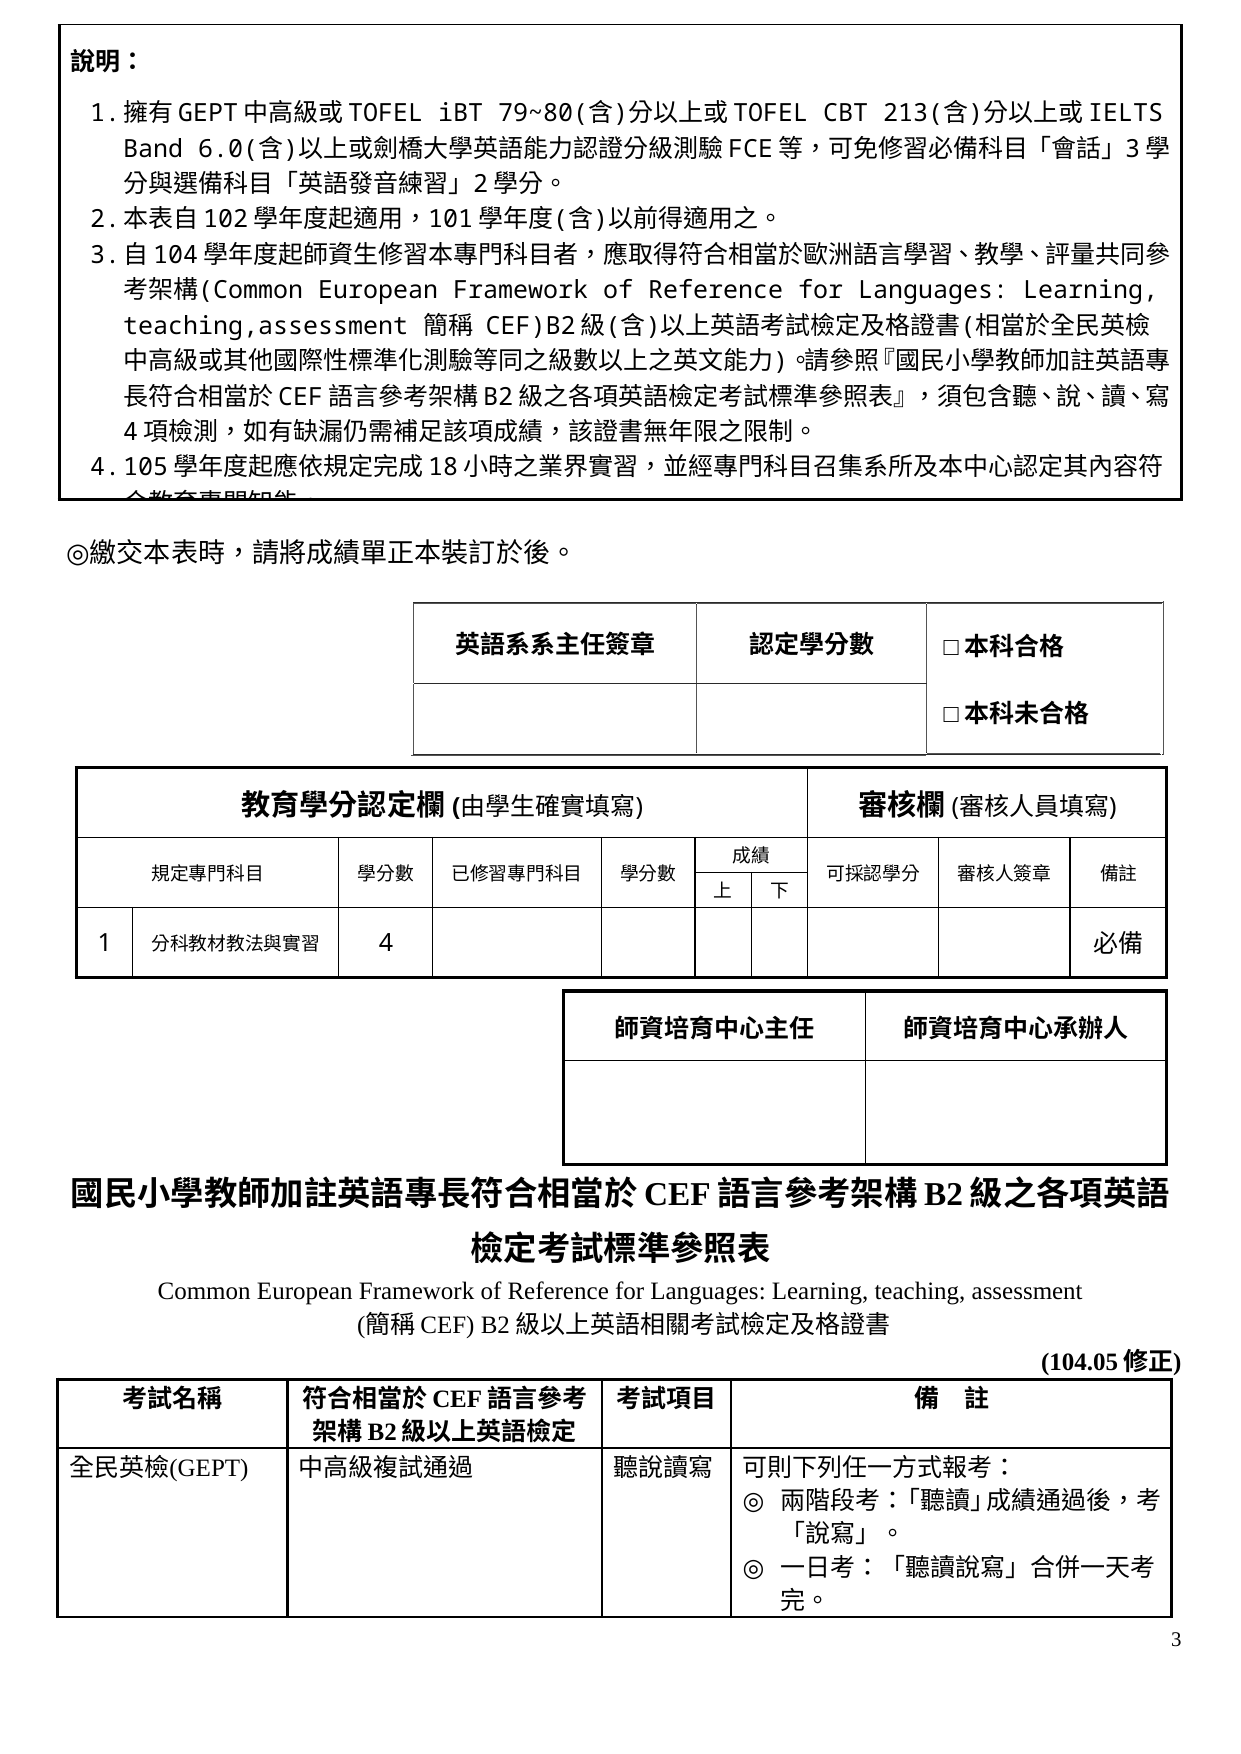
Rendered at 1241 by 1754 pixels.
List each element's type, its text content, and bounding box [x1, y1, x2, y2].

table_cell [752, 908, 807, 976]
table_cell [939, 908, 1069, 976]
table_cell [696, 908, 751, 976]
table_header 備 註 [732, 1381, 1170, 1447]
table_cell 可則下列任一方式報考： 兩階段考：「聽讀」成績通過後，考「說寫」。 一日考：「聽讀說寫」合併一天考完。 資料參考：LTTC財團法人語言訓練測驗中心。 [732, 1449, 1170, 1616]
subtitle (104.05修正) [59, 1341, 1181, 1377]
text ◎繳交本表時，請將成績單正本裝訂於後。 [59, 517, 1234, 585]
table_cell 必備 [1071, 908, 1165, 976]
subtitle Common European Framework of Reference for Languages: Learning, teaching, assessment [59, 1277, 1181, 1305]
table_cell 學分數 [602, 838, 694, 907]
table_cell 審核人簽章 [939, 838, 1069, 907]
table_cell [602, 908, 694, 976]
table_cell [433, 908, 601, 976]
table_cell 分科教材教法與實習 [133, 908, 338, 976]
table_header 考試名稱 [59, 1381, 286, 1447]
table_cell [413, 683, 696, 753]
table_header 審核欄 (審核人員填寫) [808, 769, 1165, 837]
table_header 師資培育中心承辦人 [866, 993, 1165, 1060]
table_cell 說明： 擁有GEPT中高級或TOFEL iBT 79~80(含)分以上或TOFEL CBT 213(含)分以上或IELTS Band 6.0(含)以上或劍橋大學英語能力認證分級測驗FCE等，可免修習必備科目「會話」3學分與選備科目「英語發音練習」2學分。 本表自102學年度起適用，101學年度(含)以前得適用之。 自104學年度起師資生修習本專門科目者，應取得符合相當於歐洲語言學習、教學、評量共同參考架構(Common European Framework of Reference for Languages: Learning, teaching,assessment 簡稱 CEF)B2級(含)以上英語考試檢定及格證書(相當於全民英檢中高級或其他國際性標準化測驗等同之級數以上之英文能力)。請參照『國民小學教師加註英語專長符合相當於CEF語言參考架構B2級之各項英語檢定考試標準參照表』，須包含聽、說、讀、寫4項檢測，如有缺漏仍需補足該項成績，該證書無年限之限制。 105學年度起應依規定完成18小時之業界實習，並經專門科目召集系所及本中心認定其內容符合教育專門知能。 [61, 25, 1180, 497]
table_cell [565, 1061, 865, 1163]
table_cell [808, 908, 938, 976]
table_header 認定學分數 [698, 604, 926, 682]
table_cell 全民英檢(GEPT) [59, 1449, 286, 1616]
table_cell 上 [696, 873, 751, 907]
table_cell 可採認學分 [808, 838, 938, 907]
table_header 英語系系主任簽章 [414, 604, 696, 682]
text 國民小學教師加註英語專長符合相當於CEF語言參考架構B2級之各項英語檢定考試標準參照表 [59, 1166, 1181, 1270]
table_cell 4 [339, 908, 432, 976]
table_cell [866, 1061, 1165, 1163]
table_cell 備註 [1071, 838, 1165, 907]
table_header □ 本科合格 □ 本科未合格 [927, 604, 1162, 753]
subtitle (簡稱CEF) B2級以上英語相關考試檢定及格證書 [59, 1305, 1181, 1341]
table_header 教育學分認定欄 (由學生確實填寫) [78, 769, 807, 837]
table_cell 聽說讀寫 [603, 1449, 730, 1616]
table_header 師資培育中心主任 [565, 993, 865, 1060]
table_cell 成績 [696, 838, 807, 872]
table_cell 學分數 [339, 838, 432, 907]
table_cell 中高級複試通過 [289, 1449, 601, 1616]
table_header 考試項目 [603, 1381, 730, 1447]
table_cell 規定專門科目 [78, 838, 338, 907]
table_cell 下 [752, 873, 807, 907]
table_cell 1 [78, 908, 132, 976]
table_cell 已修習專門科目 [433, 838, 601, 907]
table_cell [697, 685, 926, 753]
table_header 符合相當於CEF語言參考架構B2級以上英語檢定 [289, 1381, 601, 1447]
